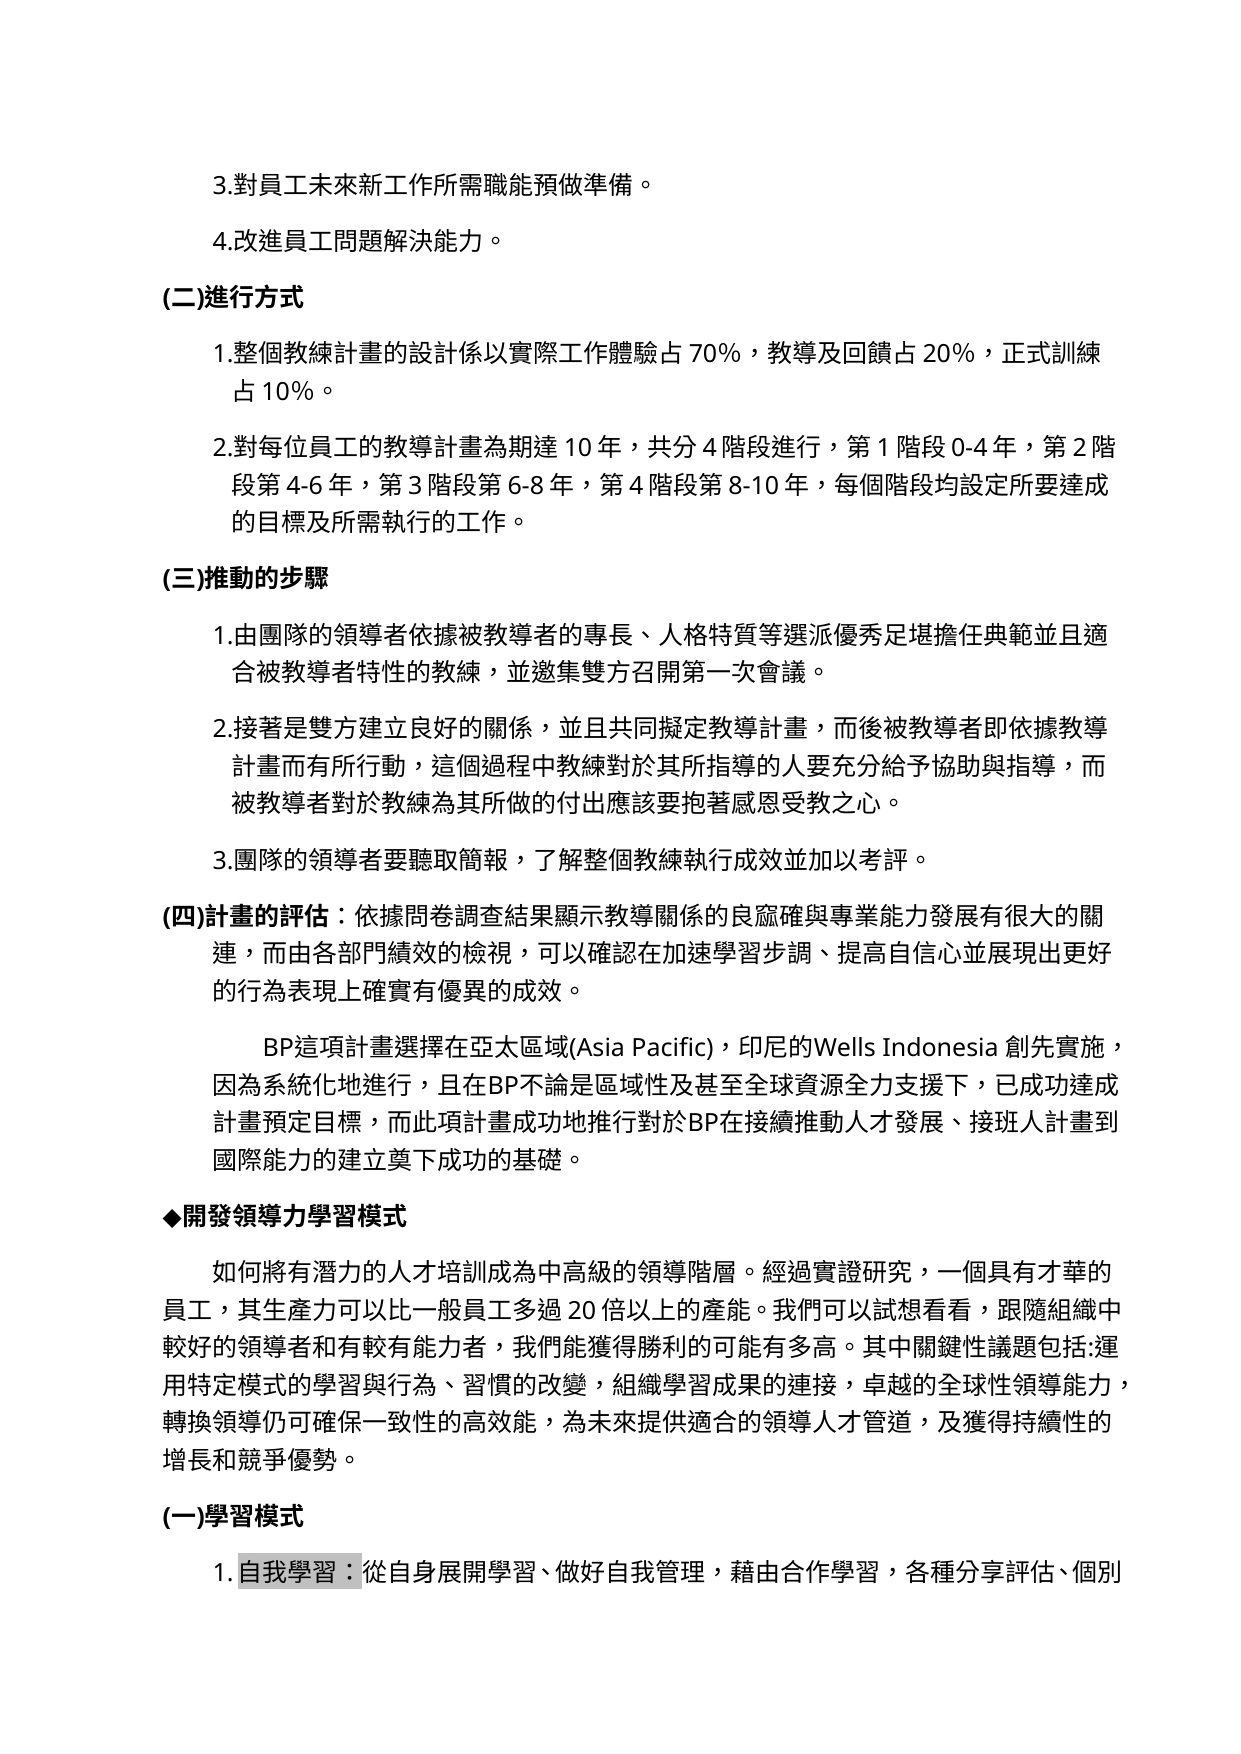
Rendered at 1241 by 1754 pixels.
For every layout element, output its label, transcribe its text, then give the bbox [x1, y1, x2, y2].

text 2.接著是雙方建立良好的關係，並且共同擬定教導計畫，而後被教導者即依據教導計畫而有所行動，這個過程中教練對於其所指導的人要充分給予協助與指導，而被教導者對於教練為其所做的付出應該要抱著感恩受教之心。 [212, 708, 1122, 821]
text (一)學習模式 [162, 1496, 1122, 1533]
text 4.改進員工問題解決能力。 [212, 221, 1122, 258]
text 3.團隊的領導者要聽取簡報，了解整個教練執行成效並加以考評。 [212, 839, 1122, 877]
text 1.由團隊的領導者依據被教導者的專長、人格特質等選派優秀足堪擔任典範並且適合被教導者特性的教練，並邀集雙方召開第一次會議。 [212, 614, 1122, 689]
text (四)計畫的評估：依據問卷調查結果顯示教導關係的良窳確與專業能力發展有很大的關連，而由各部門績效的檢視，可以確認在加速學習步調、提高自信心並展現出更好的行為表現上確實有優異的成效。 [162, 896, 1122, 1008]
text (三)推動的步驟 [162, 558, 1122, 596]
text ◆開發領導力學習模式 [162, 1196, 1122, 1233]
text 1.整個教練計畫的設計係以實際工作體驗占70％，教導及回饋占20％，正式訓練占10％。 [212, 333, 1122, 408]
text 如何將有潛力的人才培訓成為中高級的領導階層。經過實證研究，一個具有才華的員工，其生產力可以比一般員工多過20倍以上的產能。我們可以試想看看，跟隨組織中較好的領導者和有較有能力者，我們能獲得勝利的可能有多高。其中關鍵性議題包括:運用特定模式的學習與行為、習慣的改變，組織學習成果的連接，卓越的全球性領導能力，轉換領導仍可確保一致性的高效能，為未來提供適合的領導人才管道，及獲得持續性的增長和競爭優勢。 [162, 1252, 1122, 1477]
list 自我學習：從自身展開學習、做好自我管理，藉由合作學習，各種分享評估、個別 [212, 1552, 1122, 1589]
text 3.對員工未來新工作所需職能預做準備。 [212, 164, 1122, 202]
text BP這項計畫選擇在亞太區域(Asia Pacific)，印尼的Wells Indonesia 創先實施，因為系統化地進行，且在BP不論是區域性及甚至全球資源全力支援下，已成功達成計畫預定目標，而此項計畫成功地推行對於BP在接續推動人才發展、接班人計畫到國際能力的建立奠下成功的基礎。 [212, 1027, 1122, 1177]
text 2.對每位員工的教導計畫為期達10年，共分4階段進行，第1階段0-4年，第2階段第4-6年，第3階段第6-8年，第4階段第8-10年，每個階段均設定所要達成的目標及所需執行的工作。 [212, 427, 1122, 539]
text (二)進行方式 [162, 277, 1122, 314]
